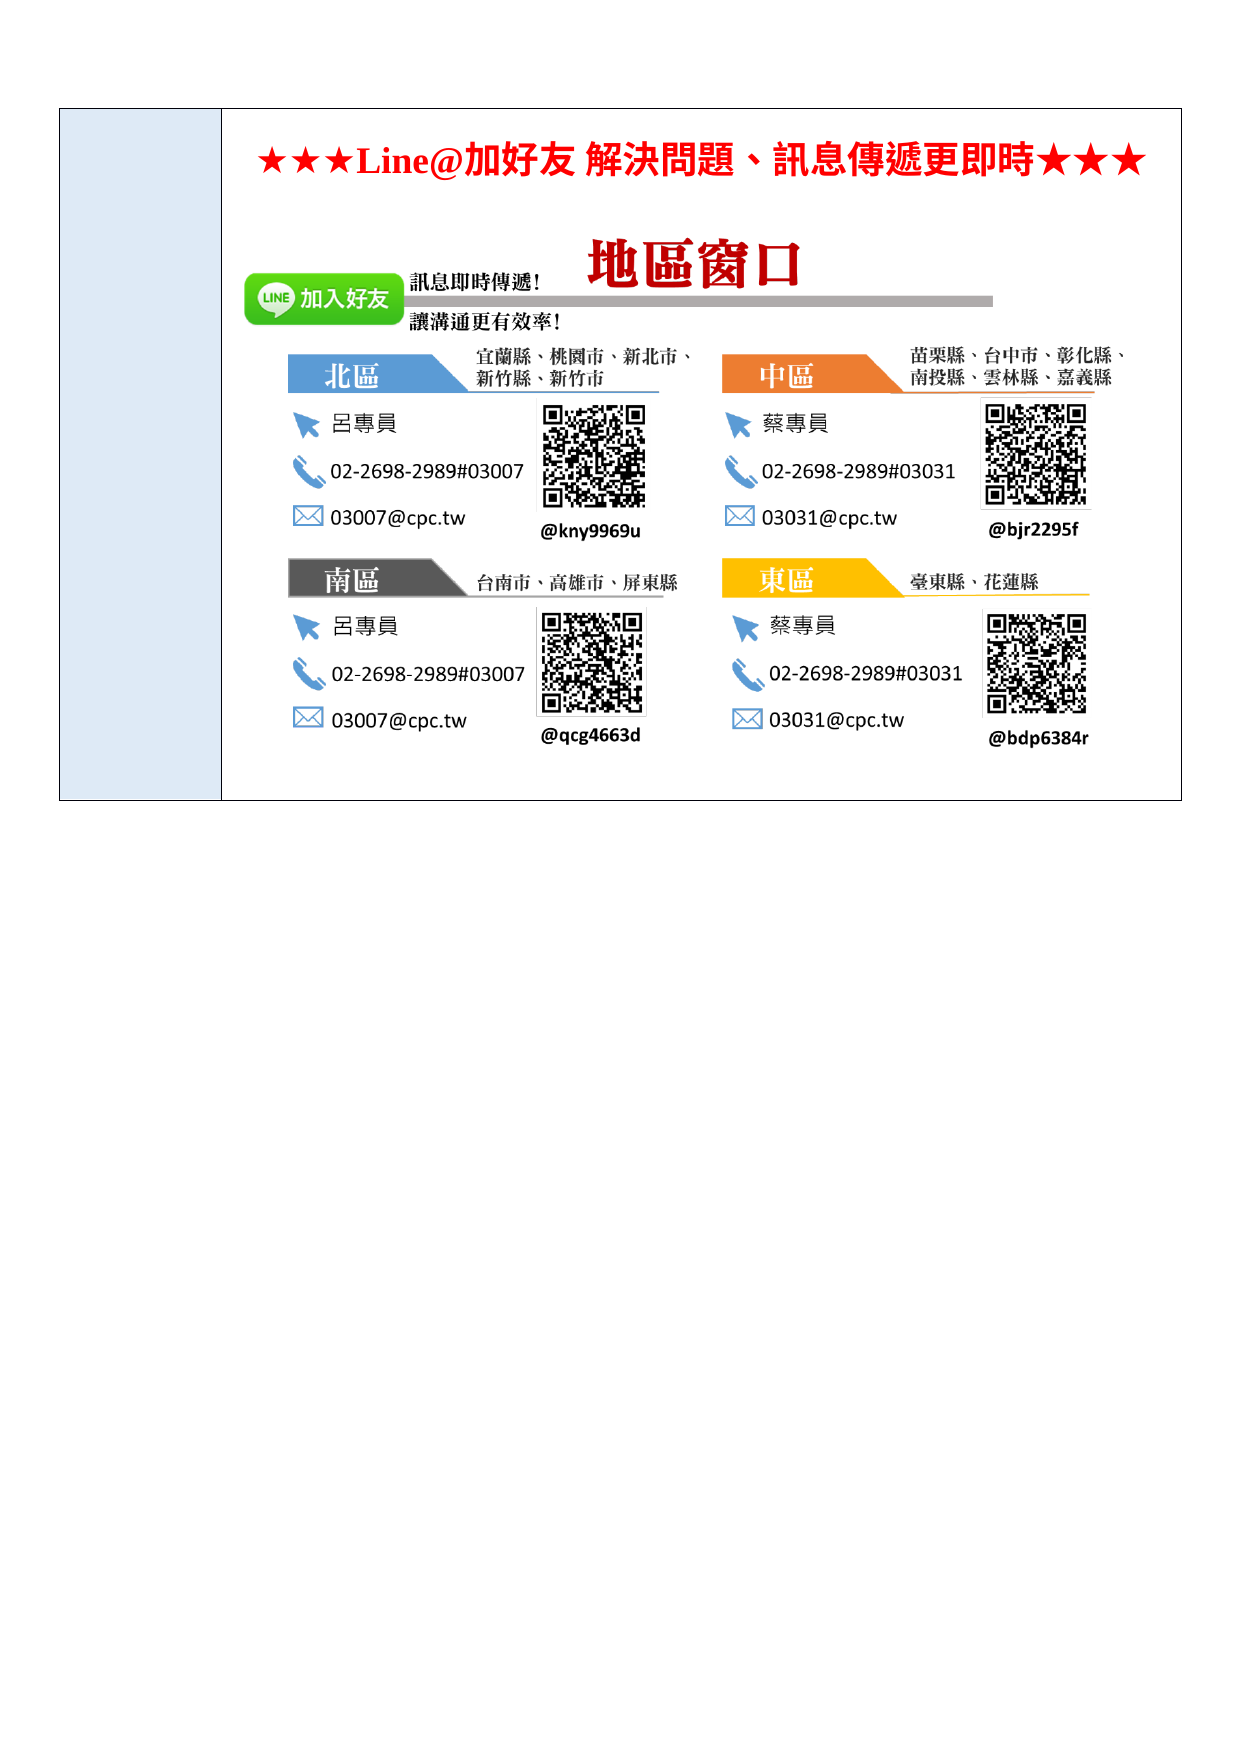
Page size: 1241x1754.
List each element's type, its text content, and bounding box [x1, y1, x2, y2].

table_cell [60, 109, 221, 799]
table_cell ★★★Line@加好友 解決問題、訊息傳遞更即時★★★ [222, 109, 1181, 799]
picture [229, 210, 1161, 762]
